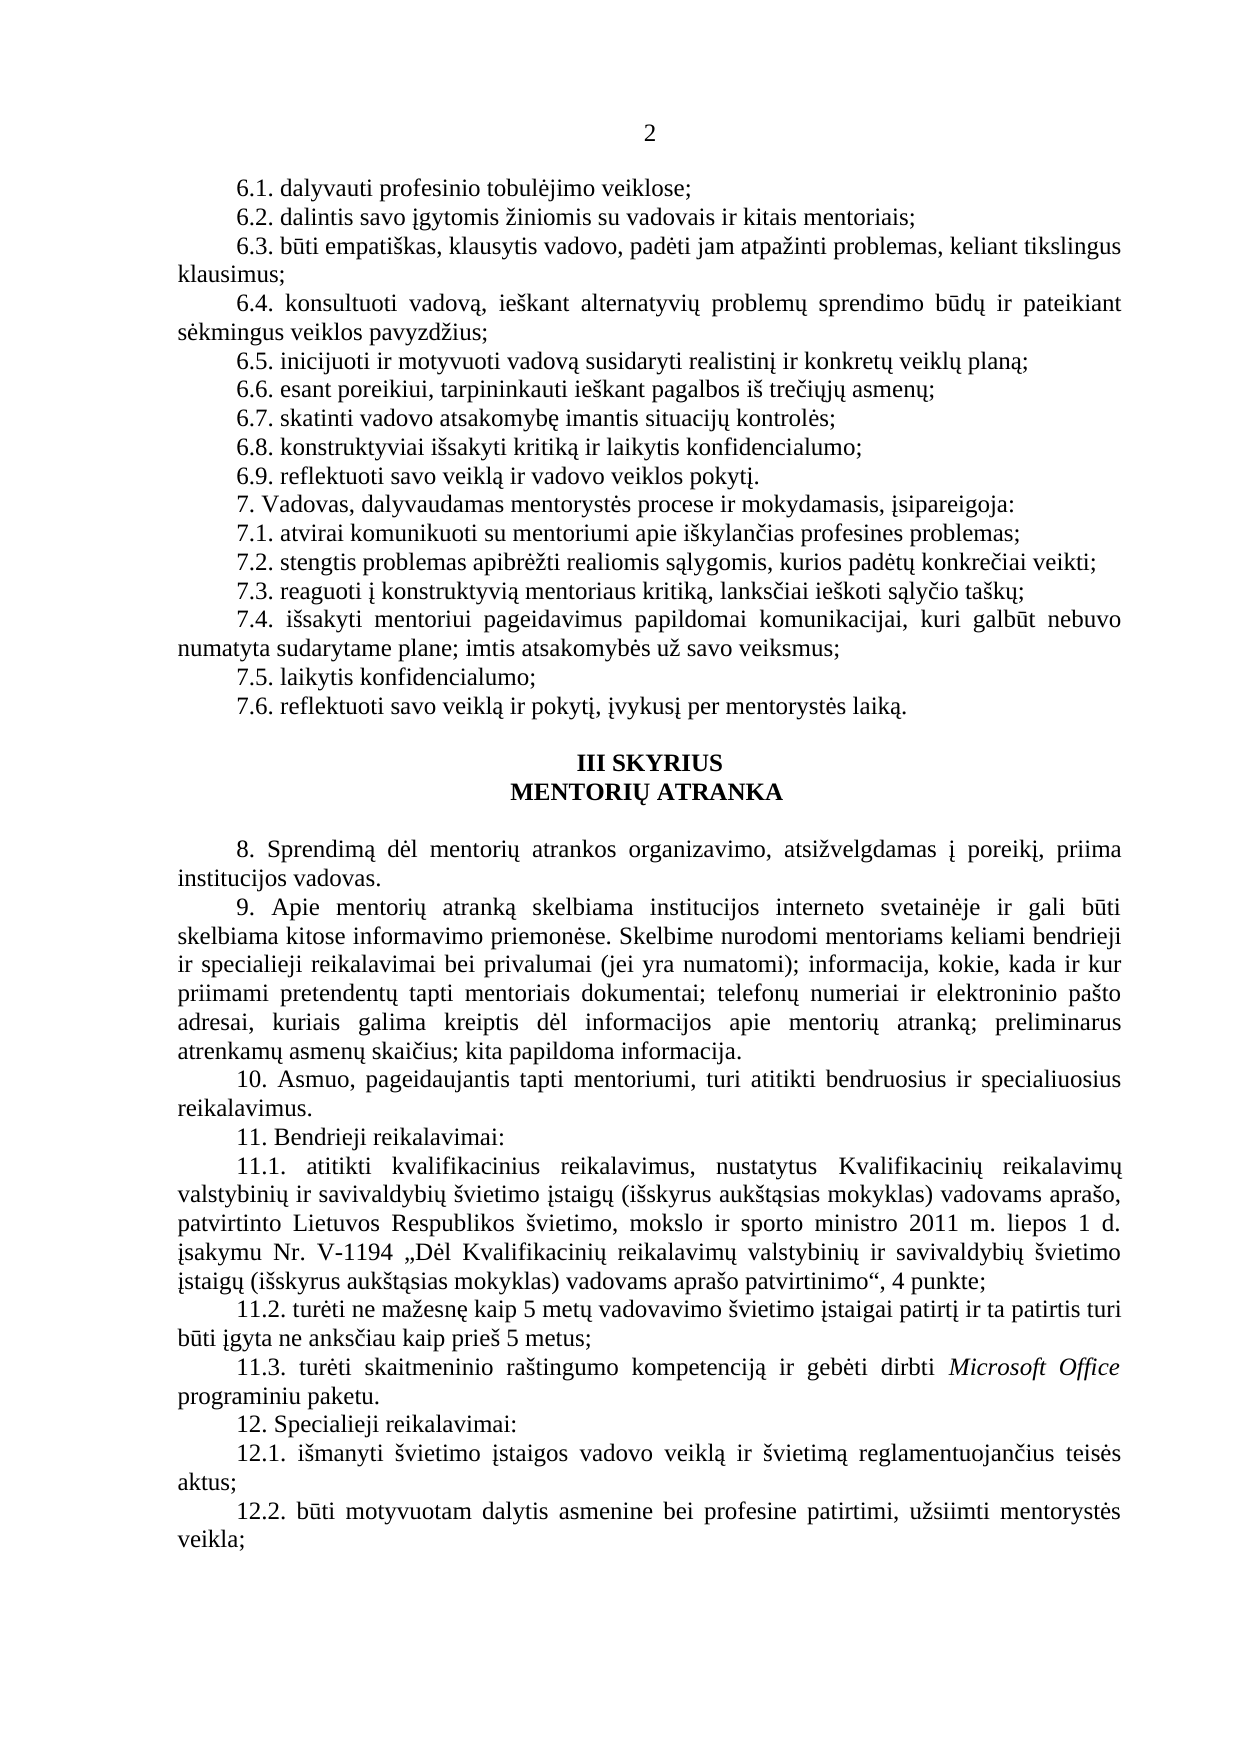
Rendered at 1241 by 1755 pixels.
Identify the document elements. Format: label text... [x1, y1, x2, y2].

text 6.9. reflektuoti savo veiklą ir vadovo veiklos pokytį. [177, 461, 1122, 489]
text 6.5. inicijuoti ir motyvuoti vadovą susidaryti realistinį ir konkretų veiklų planą; [177, 346, 1122, 374]
text 7.3. reaguoti į konstruktyvią mentoriaus kritiką, lanksčiai ieškoti sąlyčio taškų; [177, 576, 1122, 604]
text 9. Apie mentorių atranką skelbiama institucijos interneto svetainėje ir gali būti skelbiama kitose informavimo priemonėse. Skelbime nurodomi mentoriams keliami bendrieji ir specialieji reikalavimai bei privalumai (jei yra numatomi); informacija, kokie, kada ir kur priimami pretendentų tapti mentoriais dokumentai; telefonų numeriai ir elektroninio pašto adresai, kuriais galima kreiptis dėl informacijos apie mentorių atranką; preliminarus atrenkamų asmenų skaičius; kita papildoma informacija. [177, 892, 1122, 1064]
text 11.1. atitikti kvalifikacinius reikalavimus, nustatytus Kvalifikacinių reikalavimų valstybinių ir savivaldybių švietimo įstaigų (išskyrus aukštąsias mokyklas) vadovams aprašo, patvirtinto Lietuvos Respublikos švietimo, mokslo ir sporto ministro 2011 m. liepos 1 d. įsakymu Nr. V-1194 „Dėl Kvalifikacinių reikalavimų valstybinių ir savivaldybių švietimo įstaigų (išskyrus aukštąsias mokyklas) vadovams aprašo patvirtinimo“, 4 punkte; [177, 1151, 1122, 1294]
text 6.3. būti empatiškas, klausytis vadovo, padėti jam atpažinti problemas, keliant tikslingus klausimus; [177, 231, 1122, 288]
text 6.8. konstruktyviai išsakyti kritiką ir laikytis konfidencialumo; [177, 432, 1122, 461]
text 6.7. skatinti vadovo atsakomybę imantis situacijų kontrolės; [177, 403, 1122, 432]
text 7. Vadovas, dalyvaudamas mentorystės procese ir mokydamasis, įsipareigoja: [177, 489, 1122, 518]
text 12.2. būti motyvuotam dalytis asmenine bei profesine patirtimi, užsiimti mentorystės veikla; [177, 1496, 1122, 1553]
text 7.1. atvirai komunikuoti su mentoriumi apie iškylančias profesines problemas; [177, 518, 1122, 547]
text 10. Asmuo, pageidaujantis tapti mentoriumi, turi atitikti bendruosius ir specialiuosius reikalavimus. [177, 1064, 1122, 1122]
text 6.2. dalintis savo įgytomis žiniomis su vadovais ir kitais mentoriais; [177, 202, 1122, 231]
text 6.4. konsultuoti vadovą, ieškant alternatyvių problemų sprendimo būdų ir pateikiant sėkmingus veiklos pavyzdžius; [177, 288, 1122, 346]
text 11.3. turėti skaitmeninio raštingumo kompetenciją ir gebėti dirbti Microsoft Office programiniu paketu. [177, 1352, 1122, 1409]
text 12. Specialieji reikalavimai: [177, 1409, 1122, 1438]
text 7.6. reflektuoti savo veiklą ir pokytį, įvykusį per mentorystės laiką. [177, 691, 1122, 719]
text III SKYRIUS [177, 748, 1122, 777]
text 7.5. laikytis konfidencialumo; [177, 662, 1122, 691]
text 11.2. turėti ne mažesnę kaip 5 metų vadovavimo švietimo įstaigai patirtį ir ta patirtis turi būti įgyta ne anksčiau kaip prieš 5 metus; [177, 1294, 1122, 1352]
text MENTORIŲ ATRANKA [177, 777, 1122, 806]
text 6.1. dalyvauti profesinio tobulėjimo veiklose; [177, 173, 1122, 202]
text 8. Sprendimą dėl mentorių atrankos organizavimo, atsižvelgdamas į poreikį, priima institucijos vadovas. [177, 834, 1122, 892]
text 7.2. stengtis problemas apibrėžti realiomis sąlygomis, kurios padėtų konkrečiai veikti; [177, 547, 1122, 576]
text 11. Bendrieji reikalavimai: [177, 1122, 1122, 1151]
text 6.6. esant poreikiui, tarpininkauti ieškant pagalbos iš trečiųjų asmenų; [177, 374, 1122, 403]
text 7.4. išsakyti mentoriui pageidavimus papildomai komunikacijai, kuri galbūt nebuvo numatyta sudarytame plane; imtis atsakomybės už savo veiksmus; [177, 604, 1122, 662]
text 12.1. išmanyti švietimo įstaigos vadovo veiklą ir švietimą reglamentuojančius teisės aktus; [177, 1438, 1122, 1496]
